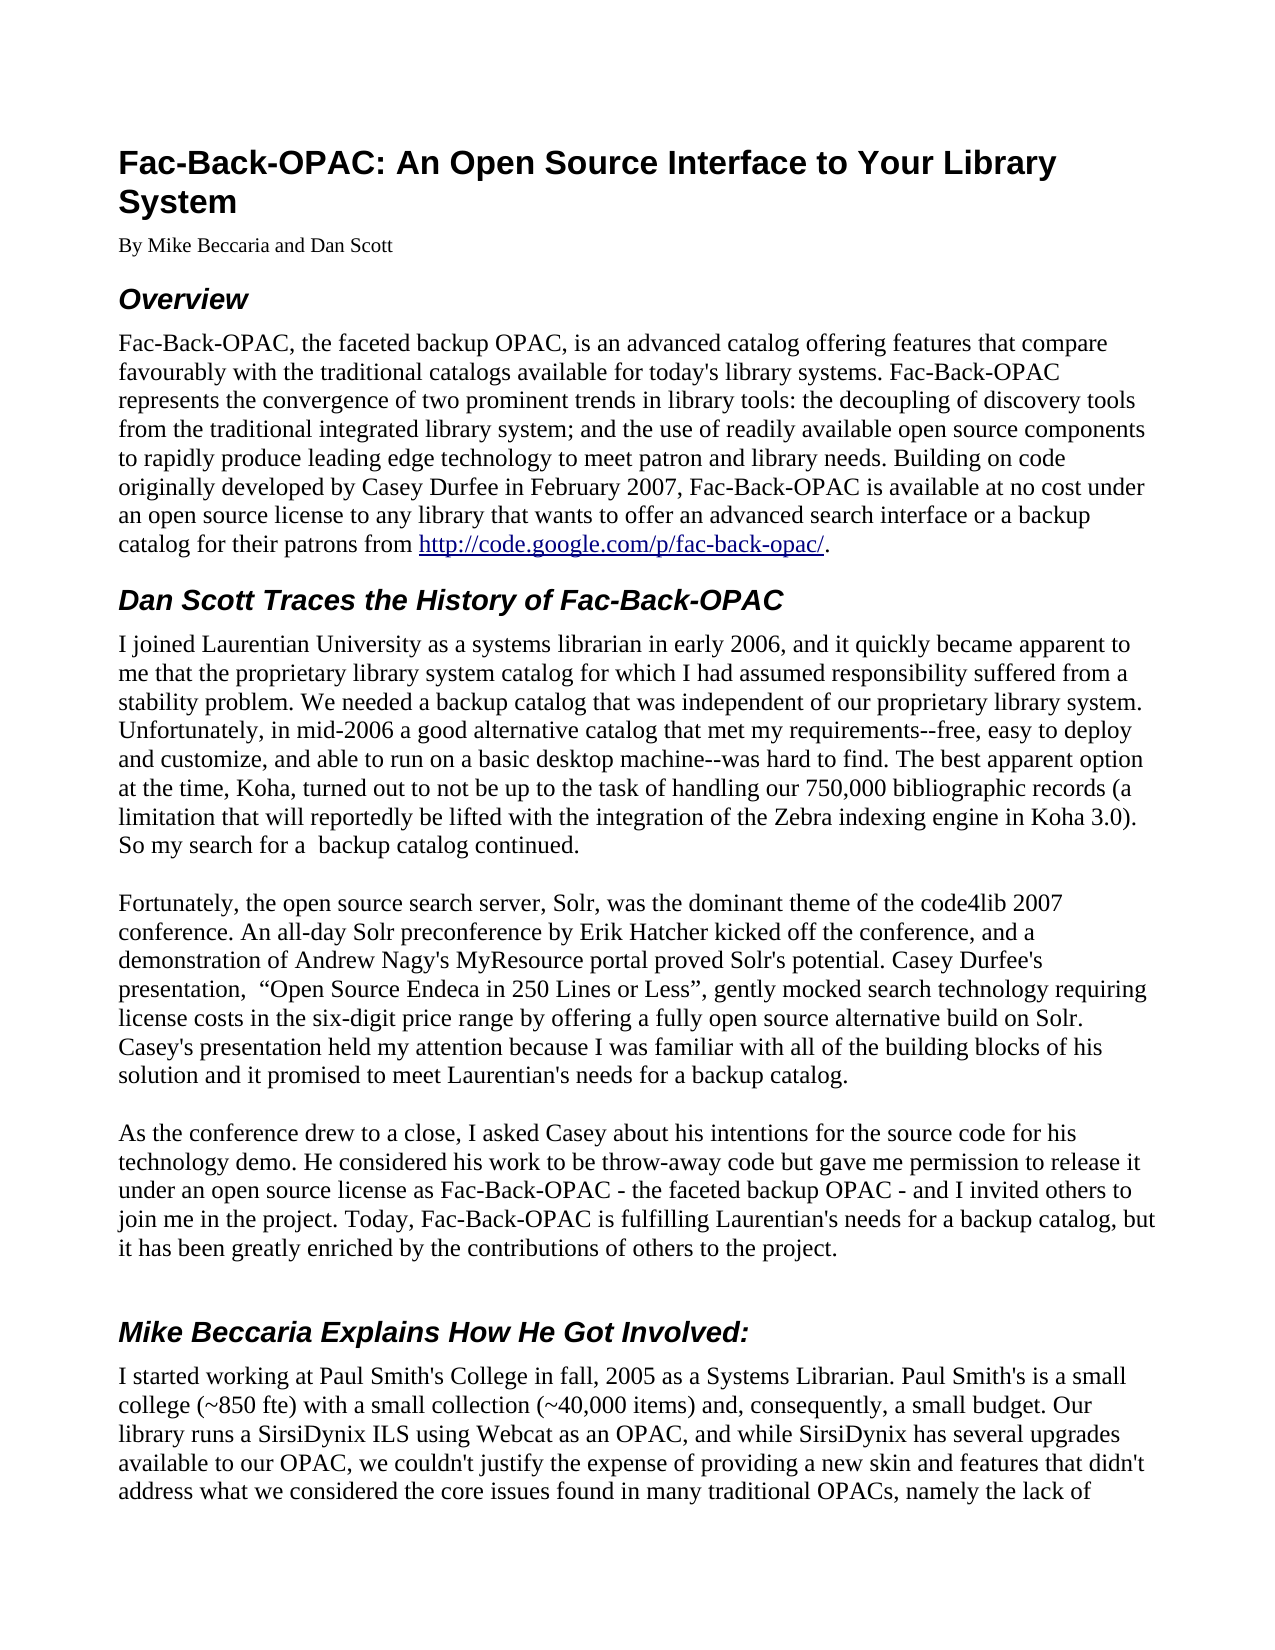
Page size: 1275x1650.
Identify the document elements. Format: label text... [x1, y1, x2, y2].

subtitle Fac-Back-OPAC: An Open Source Interface to Your Library System [118, 143, 1157, 220]
text By Mike Beccaria and Dan Scott [118, 233, 1157, 257]
text As the conference drew to a close, I asked Casey about his intentions for the source code for his technology demo. He considered his work to be throw-away code but gave me permission to release it under an open source license as Fac-Back-OPAC - the faceted backup OPAC - and I invited others to join me in the project. Today, Fac-Back-OPAC is fulfilling Laurentian's needs for a backup catalog, but it has been greatly enriched by the contributions of others to the project. [118, 1118, 1157, 1262]
subtitle Dan Scott Traces the History of Fac-Back-OPAC [118, 583, 1157, 617]
text Fac-Back-OPAC, the faceted backup OPAC, is an advanced catalog offering features that compare favourably with the traditional catalogs available for today's library systems. Fac-Back-OPAC represents the convergence of two prominent trends in library tools: the decoupling of discovery tools from the traditional integrated library system; and the use of readily available open source components to rapidly produce leading edge technology to meet patron and library needs. Building on code originally developed by Casey Durfee in February 2007, Fac-Back-OPAC is available at no cost under an open source license to any library that wants to offer an advanced search interface or a backup catalog for their patrons from http://code.google.com/p/fac-back-opac/. [118, 328, 1157, 558]
subtitle Mike Beccaria Explains How He Got Involved: [118, 1315, 1157, 1349]
text Fortunately, the open source search server, Solr, was the dominant theme of the code4lib 2007 conference. An all-day Solr preconference by Erik Hatcher kicked off the conference, and a demonstration of Andrew Nagy's MyResource portal proved Solr's potential. Casey Durfee's presentation, “Open Source Endeca in 250 Lines or Less”, gently mocked search technology requiring license costs in the six-digit price range by offering a fully open source alternative build on Solr. Casey's presentation held my attention because I was familiar with all of the building blocks of his solution and it promised to meet Laurentian's needs for a backup catalog. [118, 888, 1157, 1089]
text I joined Laurentian University as a systems librarian in early 2006, and it quickly became apparent to me that the proprietary library system catalog for which I had assumed responsibility suffered from a stability problem. We needed a backup catalog that was independent of our proprietary library system. Unfortunately, in mid-2006 a good alternative catalog that met my requirements--free, easy to deploy and customize, and able to run on a basic desktop machine--was hard to find. The best apparent option at the time, Koha, turned out to not be up to the task of handling our 750,000 bibliographic records (a limitation that will reportedly be lifted with the integration of the Zebra indexing engine in Koha 3.0). So my search for a backup catalog continued. [118, 629, 1157, 859]
subtitle Overview [118, 282, 1157, 316]
text I started working at Paul Smith's College in fall, 2005 as a Systems Librarian. Paul Smith's is a small college (~850 fte) with a small collection (~40,000 items) and, consequently, a small budget. Our library runs a SirsiDynix ILS using Webcat as an OPAC, and while SirsiDynix has several upgrades available to our OPAC, we couldn't justify the expense of providing a new skin and features that didn't address what we considered the core issues found in many traditional OPACs, namely the lack of [118, 1361, 1157, 1505]
